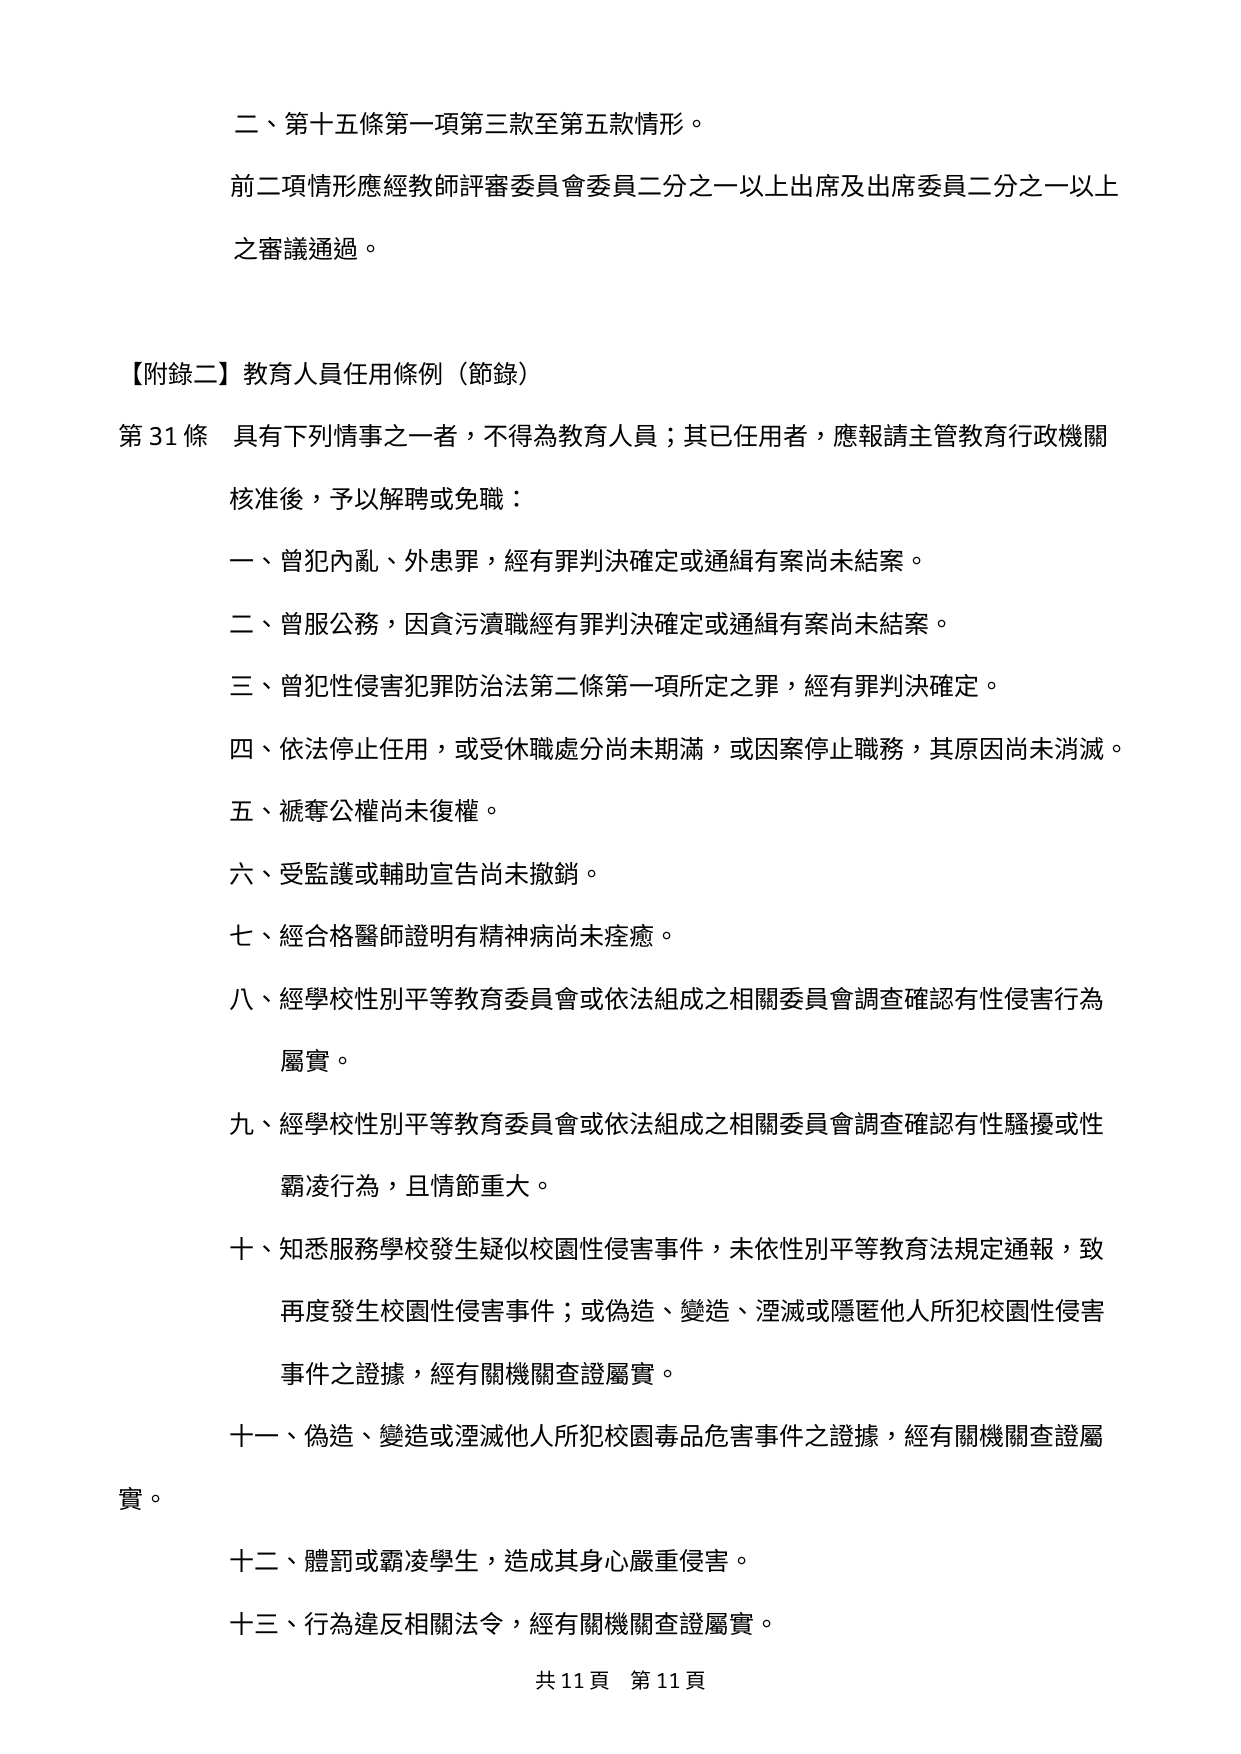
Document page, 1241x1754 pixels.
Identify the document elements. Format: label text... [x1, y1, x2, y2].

text 前二項情形應經教師評審委員會委員二分之一以上出席及出席委員二分之一以上之審議通過。 [231, 143, 1122, 268]
text 二、曾服公務，因貪污瀆職經有罪判決確定或通緝有案尚未結案。 [118, 581, 1122, 643]
text 七、經合格醫師證明有精神病尚未痊癒。 [118, 893, 1122, 956]
text 十三、行為違反相關法令，經有關機關查證屬實。 [118, 1581, 1122, 1643]
text 【附錄二】教育人員任用條例（節錄） [118, 331, 1122, 393]
text 一、曾犯內亂、外患罪，經有罪判決確定或通緝有案尚未結案。 [118, 518, 1122, 581]
text 九、經學校性別平等教育委員會或依法組成之相關委員會調查確認有性騷擾或性 霸凌行為，且情節重大。 [229, 1081, 1122, 1206]
text 十二、體罰或霸凌學生，造成其身心嚴重侵害。 [118, 1518, 1122, 1581]
text 八、經學校性別平等教育委員會或依法組成之相關委員會調查確認有性侵害行為 屬實。 [229, 956, 1122, 1081]
text 六、受監護或輔助宣告尚未撤銷。 [118, 831, 1122, 893]
text 第31條 具有下列情事之一者，不得為教育人員；其已任用者，應報請主管教育行政機關核准後，予以解聘或免職： [118, 393, 1122, 518]
text 三、曾犯性侵害犯罪防治法第二條第一項所定之罪，經有罪判決確定。 [118, 643, 1122, 706]
text 十一、偽造、變造或湮滅他人所犯校園毒品危害事件之證據，經有關機關查證屬實。 [118, 1393, 1122, 1518]
text 五、褫奪公權尚未復權。 [118, 768, 1122, 831]
text 十、知悉服務學校發生疑似校園性侵害事件，未依性別平等教育法規定通報，致再度發生校園性侵害事件；或偽造、變造、湮滅或隱匿他人所犯校園性侵害事件之證據，經有關機關查證屬實。 [229, 1206, 1122, 1393]
text 四、依法停止任用，或受休職處分尚未期滿，或因案停止職務，其原因尚未消滅。 [118, 706, 1122, 768]
text 二、第十五條第一項第三款至第五款情形。 [118, 81, 1122, 143]
